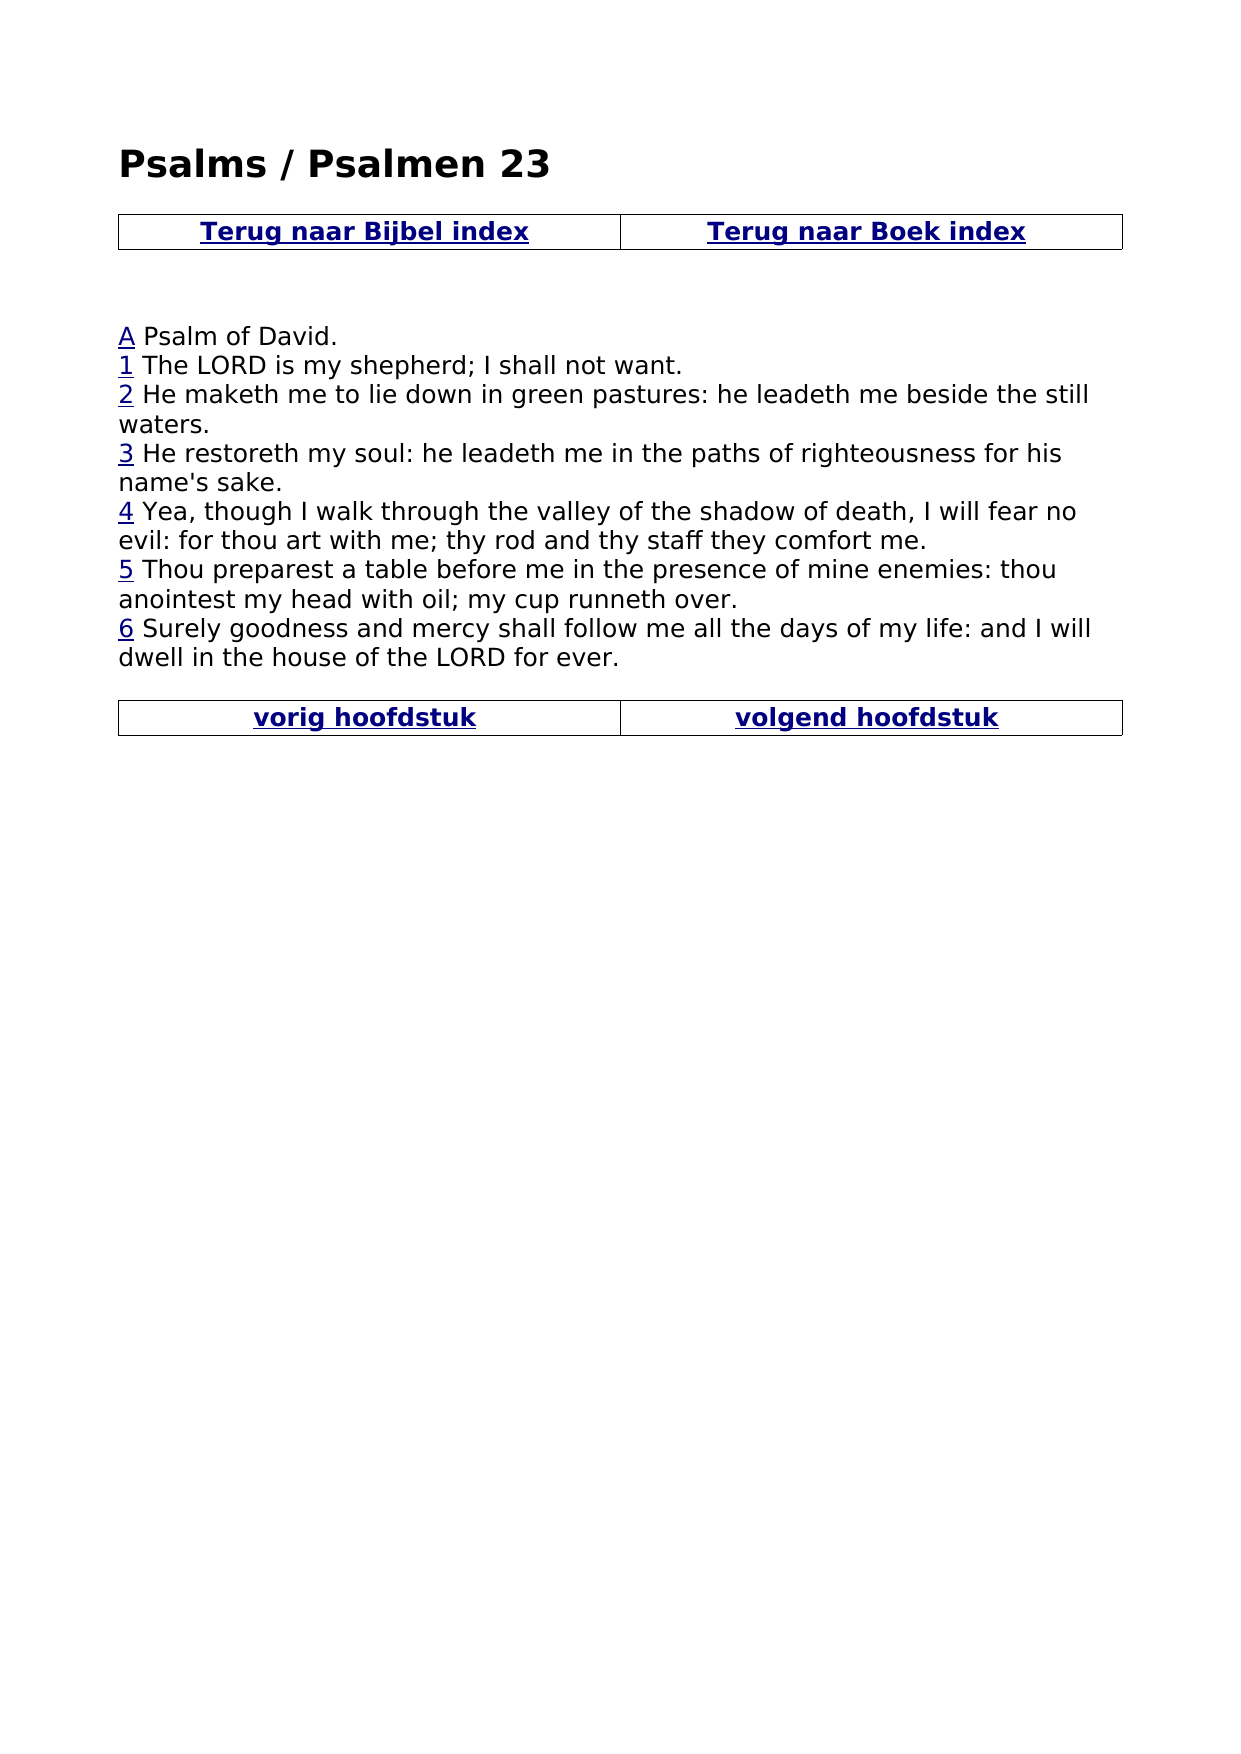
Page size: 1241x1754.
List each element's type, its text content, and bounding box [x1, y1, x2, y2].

table_header Terug naar Boek index [621, 215, 1122, 249]
subtitle Psalms / Psalmen 23 [118, 143, 1122, 187]
table_header volgend hoofdstuk [621, 701, 1122, 735]
text A Psalm of David. 1 The LORD is my shepherd; I shall not want. 2 He maketh me to lie down in green pastures: he leadeth me beside the still waters. 3 He restoreth my soul: he leadeth me in the paths of righteousness for his name's sake. 4 Yea, though I walk through the valley of the shadow of death, I will fear no evil: for thou art with me; thy rod and thy staff they comfort me. 5 Thou preparest a table before me in the presence of mine enemies: thou anointest my head with oil; my cup runneth over. 6 Surely goodness and mercy shall follow me all the days of my life: and I will dwell in the house of the LORD for ever. [118, 264, 1122, 672]
table_header vorig hoofdstuk [119, 701, 620, 735]
table_header Terug naar Bijbel index [119, 215, 620, 249]
